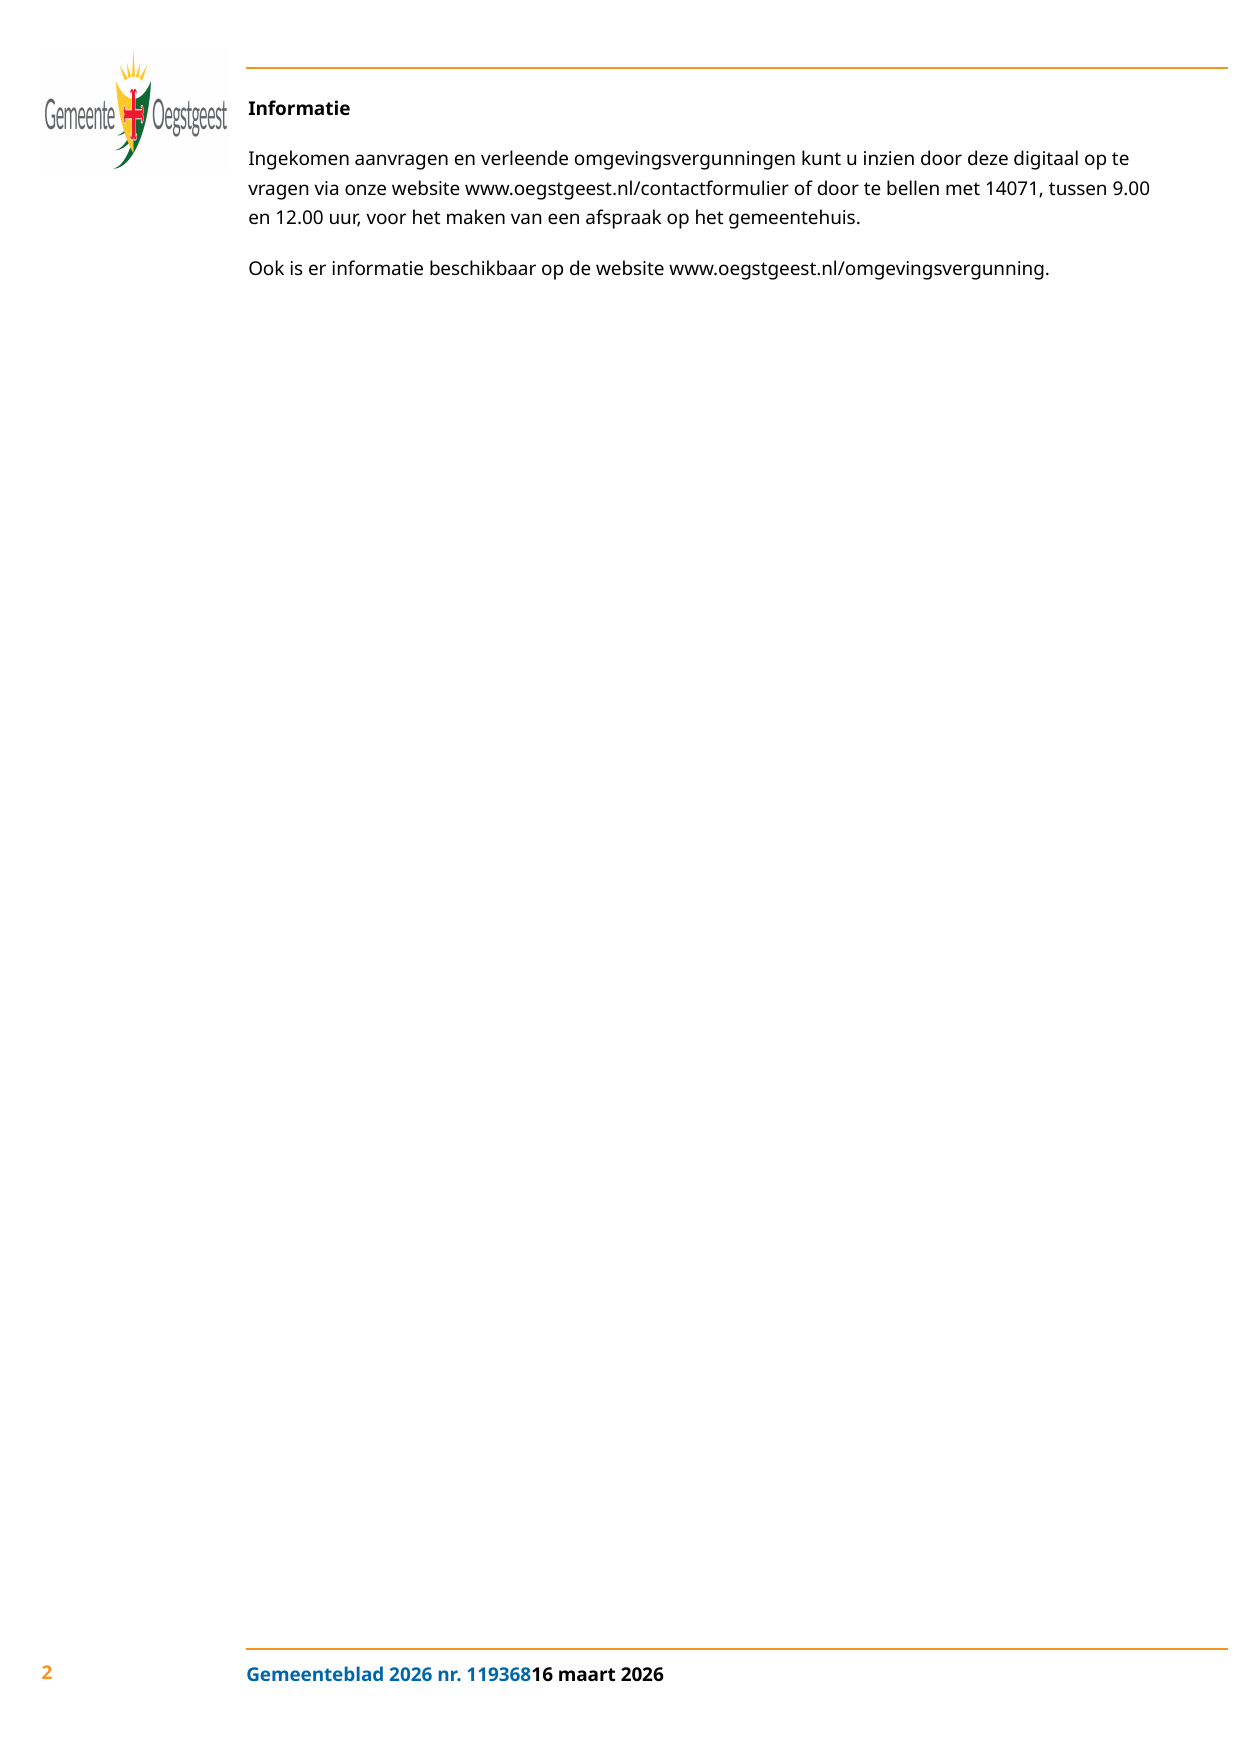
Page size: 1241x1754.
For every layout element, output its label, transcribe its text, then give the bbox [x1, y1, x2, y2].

text Informatie [248, 95, 1152, 121]
picture [41, 47, 231, 172]
text Ingekomen aanvragen en verleende omgevingsvergunningen kunt u inzien door deze digitaal op te vragen via onze website www.oegstgeest.nl/contactformulier of door te bellen met 14071, tussen 9.00 en 12.00 uur, voor het maken van een afspraak op het gemeentehuis. [248, 145, 1152, 230]
text Ook is er informatie beschikbaar op de website www.oegstgeest.nl/omgevingsvergunning. [248, 255, 1152, 281]
